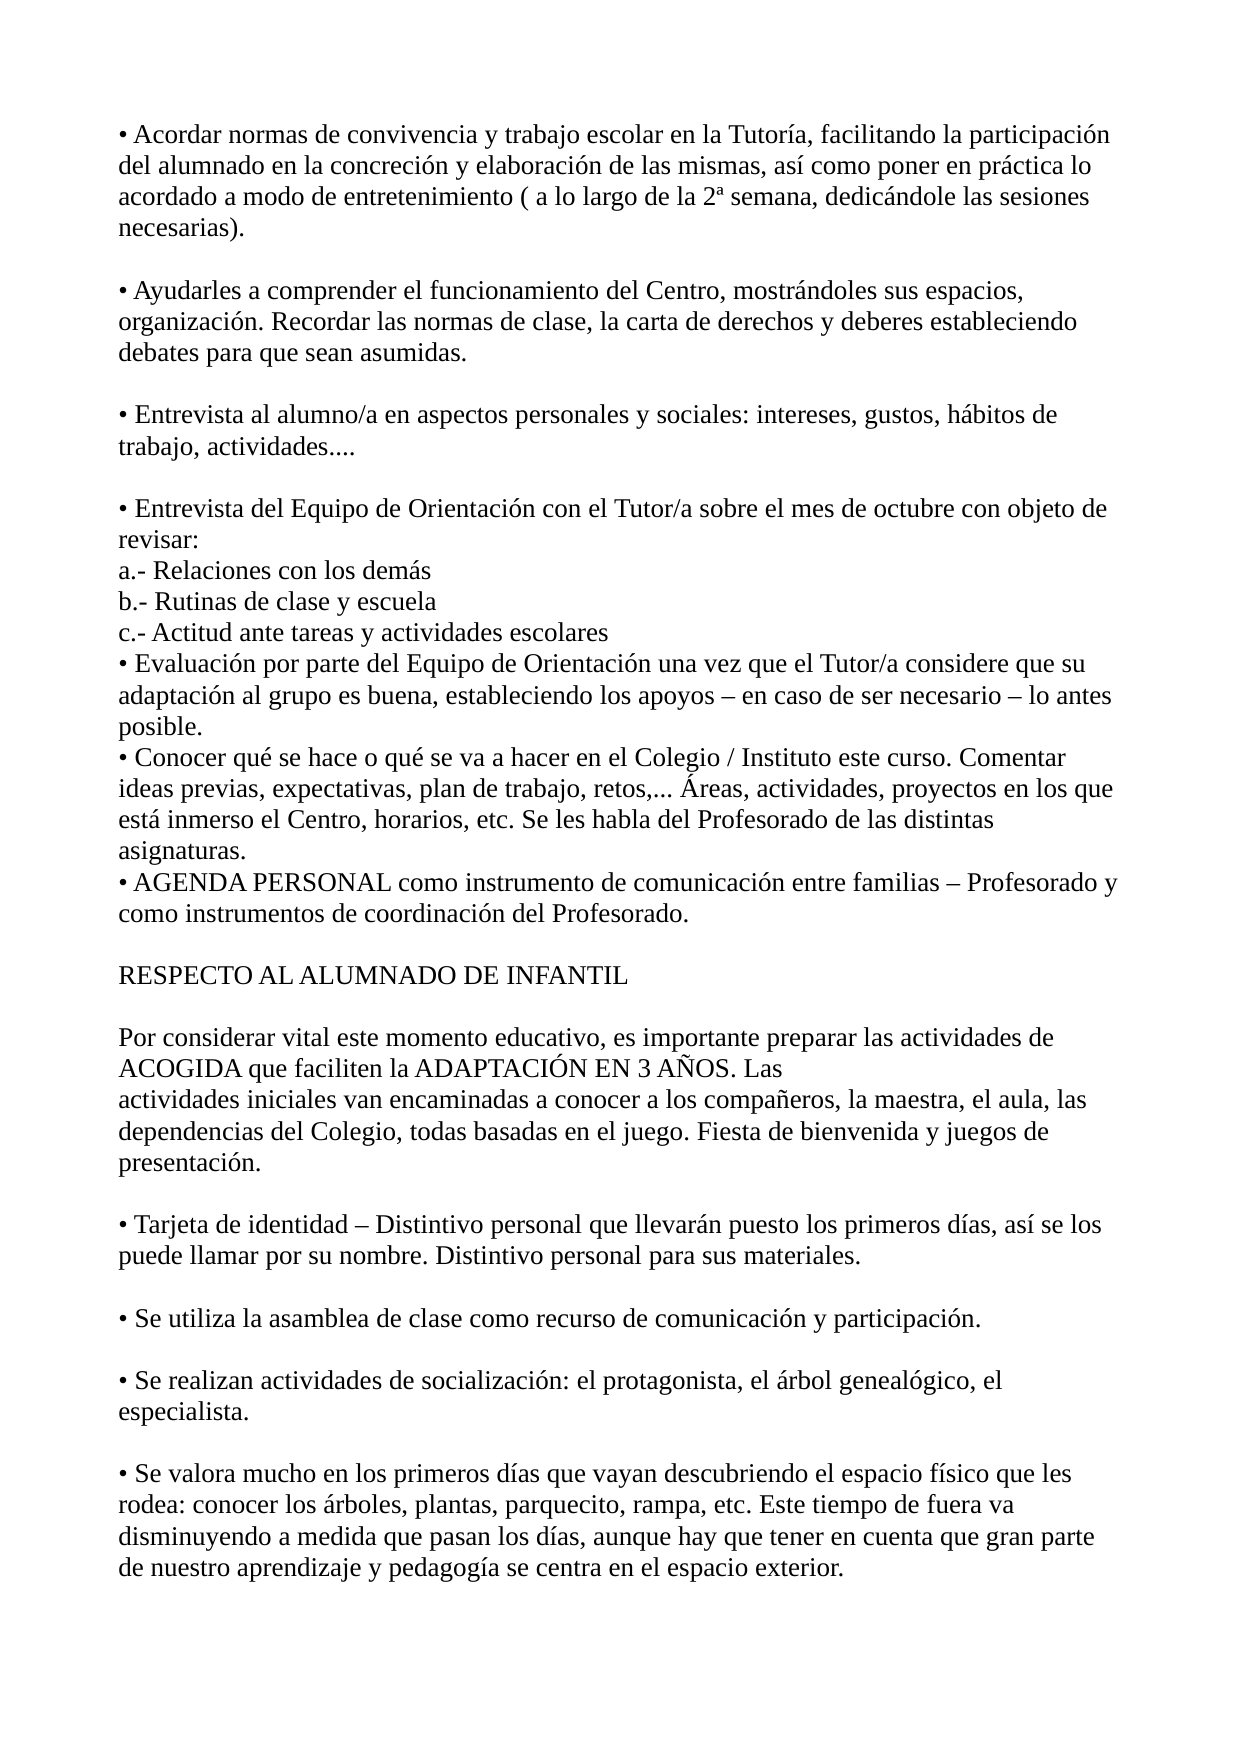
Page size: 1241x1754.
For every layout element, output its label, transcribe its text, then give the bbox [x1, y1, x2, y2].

text RESPECTO AL ALUMNADO DE INFANTIL [118, 959, 1122, 990]
text • Ayudarles a comprender el funcionamiento del Centro, mostrándoles sus espacios, organización. Recordar las normas de clase, la carta de derechos y deberes estableciendo debates para que sean asumidas. [118, 274, 1122, 367]
text • Evaluación por parte del Equipo de Orientación una vez que el Tutor/a considere que su adaptación al grupo es buena, estableciendo los apoyos – en caso de ser necesario – lo antes posible. [118, 648, 1122, 741]
text actividades iniciales van encaminadas a conocer a los compañeros, la maestra, el aula, las dependencias del Colegio, todas basadas en el juego. Fiesta de bienvenida y juegos de presentación. [118, 1084, 1122, 1177]
text • Entrevista al alumno/a en aspectos personales y sociales: intereses, gustos, hábitos de trabajo, actividades.... [118, 398, 1122, 461]
text b.- Rutinas de clase y escuela [118, 585, 1122, 616]
text • Entrevista del Equipo de Orientación con el Tutor/a sobre el mes de octubre con objeto de revisar: [118, 492, 1122, 554]
text • Acordar normas de convivencia y trabajo escolar en la Tutoría, facilitando la participación del alumnado en la concreción y elaboración de las mismas, así como poner en práctica lo acordado a modo de entretenimiento ( a lo largo de la 2ª semana, dedicándole las sesiones necesarias). [118, 118, 1122, 243]
text c.- Actitud ante tareas y actividades escolares [118, 616, 1122, 648]
text • Se realizan actividades de socialización: el protagonista, el árbol genealógico, el especialista. [118, 1364, 1122, 1426]
text • Se valora mucho en los primeros días que vayan descubriendo el espacio físico que les rodea: conocer los árboles, plantas, parquecito, rampa, etc. Este tiempo de fuera va disminuyendo a medida que pasan los días, aunque hay que tener en cuenta que gran parte de nuestro aprendizaje y pedagogía se centra en el espacio exterior. [118, 1457, 1122, 1582]
text • AGENDA PERSONAL como instrumento de comunicación entre familias – Profesorado y como instrumentos de coordinación del Profesorado. [118, 866, 1122, 928]
text • Se utiliza la asamblea de clase como recurso de comunicación y participación. [118, 1302, 1122, 1333]
text a.- Relaciones con los demás [118, 554, 1122, 585]
text • Tarjeta de identidad – Distintivo personal que llevarán puesto los primeros días, así se los puede llamar por su nombre. Distintivo personal para sus materiales. [118, 1208, 1122, 1271]
text • Conocer qué se hace o qué se va a hacer en el Colegio / Instituto este curso. Comentar ideas previas, expectativas, plan de trabajo, retos,... Áreas, actividades, proyectos en los que está inmerso el Centro, horarios, etc. Se les habla del Profesorado de las distintas asignaturas. [118, 741, 1122, 866]
text Por considerar vital este momento educativo, es importante preparar las actividades de ACOGIDA que faciliten la ADAPTACIÓN EN 3 AÑOS. Las [118, 1021, 1122, 1084]
